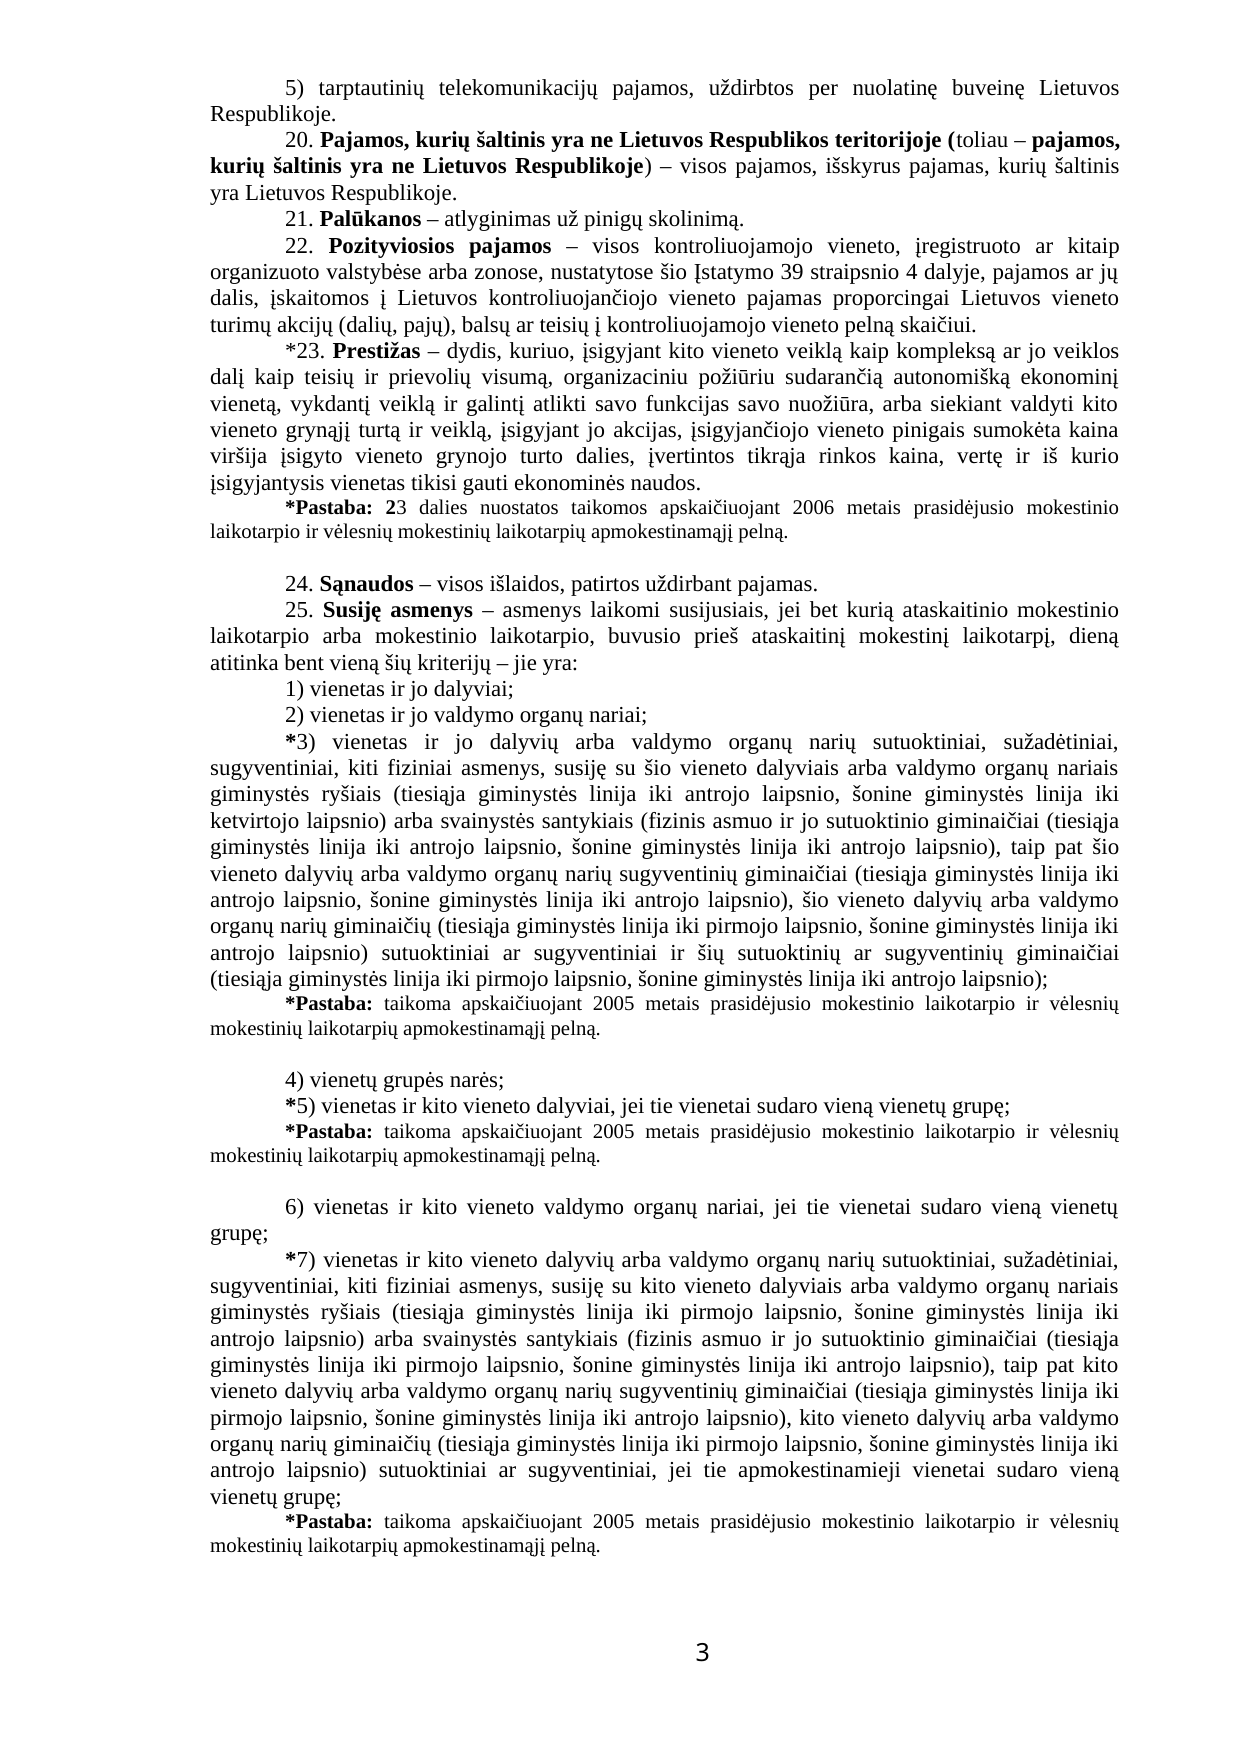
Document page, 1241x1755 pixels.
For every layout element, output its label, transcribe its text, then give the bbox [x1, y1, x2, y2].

text 4) vienetų grupės narės; [210, 1066, 1120, 1092]
text *Pastaba: taikoma apskaičiuojant 2005 metais prasidėjusio mokestinio laikotarpio ir vėlesnių mokestinių laikotarpių apmokestinamąjį pelną. [210, 1118, 1120, 1167]
text 1) vienetas ir jo dalyviai; [210, 675, 1120, 701]
text *Pastaba: taikoma apskaičiuojant 2005 metais prasidėjusio mokestinio laikotarpio ir vėlesnių mokestinių laikotarpių apmokestinamąjį pelną. [210, 1509, 1120, 1557]
text *7) vienetas ir kito vieneto dalyvių arba valdymo organų narių sutuoktiniai, sužadėtiniai, sugyventiniai, kiti fiziniai asmenys, susiję su kito vieneto dalyviais arba valdymo organų nariais giminystės ryšiais (tiesiąja giminystės linija iki pirmojo laipsnio, šonine giminystės linija iki antrojo laipsnio) arba svainystės santykiais (fizinis asmuo ir jo sutuoktinio giminaičiai (tiesiąja giminystės linija iki pirmojo laipsnio, šonine giminystės linija iki antrojo laipsnio), taip pat kito vieneto dalyvių arba valdymo organų narių sugyventinių giminaičiai (tiesiąja giminystės linija iki pirmojo laipsnio, šonine giminystės linija iki antrojo laipsnio), kito vieneto dalyvių arba valdymo organų narių giminaičių (tiesiąja giminystės linija iki pirmojo laipsnio, šonine giminystės linija iki antrojo laipsnio) sutuoktiniai ar sugyventiniai, jei tie apmokestinamieji vienetai sudaro vieną vienetų grupę; [210, 1246, 1120, 1509]
text 24. Sąnaudos – visos išlaidos, patirtos uždirbant pajamas. [210, 570, 1120, 596]
text 22. Pozityviosios pajamos – visos kontroliuojamojo vieneto, įregistruoto ar kitaip organizuoto valstybėse arba zonose, nustatytose šio Įstatymo 39 straipsnio 4 dalyje, pajamos ar jų dalis, įskaitomos į Lietuvos kontroliuojančiojo vieneto pajamas proporcingai Lietuvos vieneto turimų akcijų (dalių, pajų), balsų ar teisių į kontroliuojamojo vieneto pelną skaičiui. [210, 232, 1120, 337]
text 6) vienetas ir kito vieneto valdymo organų nariai, jei tie vienetai sudaro vieną vienetų grupę; [210, 1193, 1120, 1246]
text *Pastaba: taikoma apskaičiuojant 2005 metais prasidėjusio mokestinio laikotarpio ir vėlesnių mokestinių laikotarpių apmokestinamąjį pelną. [210, 991, 1120, 1039]
text 2) vienetas ir jo valdymo organų nariai; [210, 701, 1120, 728]
text 20. Pajamos, kurių šaltinis yra ne Lietuvos Respublikos teritorijoje (toliau – pajamos, kurių šaltinis yra ne Lietuvos Respublikoje) – visos pajamos, išskyrus pajamas, kurių šaltinis yra Lietuvos Respublikoje. [210, 126, 1120, 205]
text 21. Palūkanos – atlyginimas už pinigų skolinimą. [210, 205, 1120, 232]
text *3) vienetas ir jo dalyvių arba valdymo organų narių sutuoktiniai, sužadėtiniai, sugyventiniai, kiti fiziniai asmenys, susiję su šio vieneto dalyviais arba valdymo organų nariais giminystės ryšiais (tiesiąja giminystės linija iki antrojo laipsnio, šonine giminystės linija iki ketvirtojo laipsnio) arba svainystės santykiais (fizinis asmuo ir jo sutuoktinio giminaičiai (tiesiąja giminystės linija iki antrojo laipsnio, šonine giminystės linija iki antrojo laipsnio), taip pat šio vieneto dalyvių arba valdymo organų narių sugyventinių giminaičiai (tiesiąja giminystės linija iki antrojo laipsnio, šonine giminystės linija iki antrojo laipsnio), šio vieneto dalyvių arba valdymo organų narių giminaičių (tiesiąja giminystės linija iki pirmojo laipsnio, šonine giminystės linija iki antrojo laipsnio) sutuoktiniai ar sugyventiniai ir šių sutuoktinių ar sugyventinių giminaičiai (tiesiąja giminystės linija iki pirmojo laipsnio, šonine giminystės linija iki antrojo laipsnio); [210, 728, 1120, 991]
text *23. Prestižas – dydis, kuriuo, įsigyjant kito vieneto veiklą kaip kompleksą ar jo veiklos dalį kaip teisių ir prievolių visumą, organizaciniu požiūriu sudarančią autonomišką ekonominį vienetą, vykdantį veiklą ir galintį atlikti savo funkcijas savo nuožiūra, arba siekiant valdyti kito vieneto grynąjį turtą ir veiklą, įsigyjant jo akcijas, įsigyjančiojo vieneto pinigais sumokėta kaina viršija įsigyto vieneto grynojo turto dalies, įvertintos tikrąja rinkos kaina, vertę ir iš kurio įsigyjantysis vienetas tikisi gauti ekonominės naudos. [210, 337, 1120, 495]
text 5) tarptautinių telekomunikacijų pajamos, uždirbtos per nuolatinę buveinę Lietuvos Respublikoje. [210, 73, 1120, 126]
text *5) vienetas ir kito vieneto dalyviai, jei tie vienetai sudaro vieną vienetų grupę; [210, 1092, 1120, 1118]
text 25. Susiję asmenys – asmenys laikomi susijusiais, jei bet kurią ataskaitinio mokestinio laikotarpio arba mokestinio laikotarpio, buvusio prieš ataskaitinį mokestinį laikotarpį, dieną atitinka bent vieną šių kriterijų – jie yra: [210, 596, 1120, 675]
text *Pastaba: 23 dalies nuostatos taikomos apskaičiuojant 2006 metais prasidėjusio mokestinio laikotarpio ir vėlesnių mokestinių laikotarpių apmokestinamąjį pelną. [210, 495, 1120, 543]
